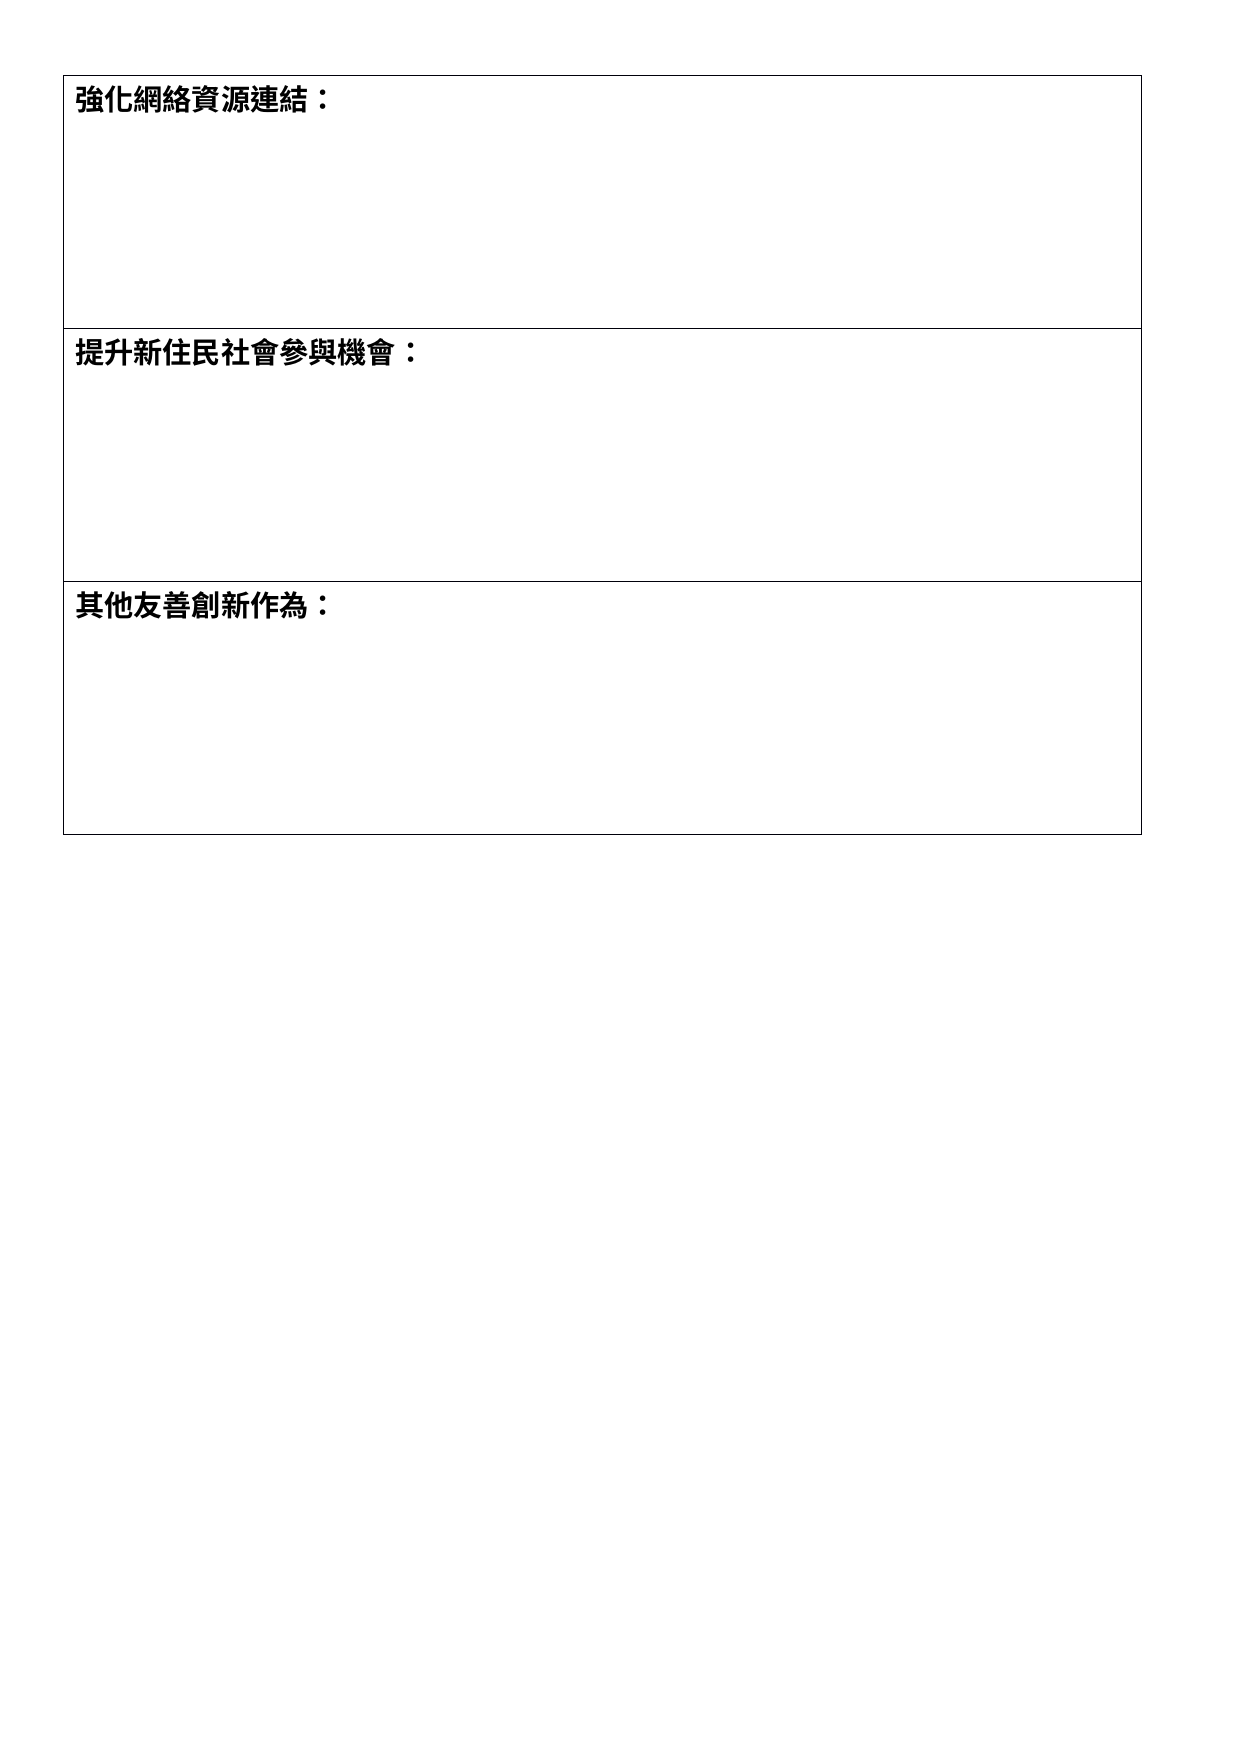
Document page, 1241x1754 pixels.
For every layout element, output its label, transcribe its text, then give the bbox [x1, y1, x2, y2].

table_cell 其他友善創新作為： [64, 582, 1141, 834]
table_cell 強化網絡資源連結： [64, 76, 1141, 328]
table_cell 提升新住民社會參與機會： [64, 329, 1141, 581]
